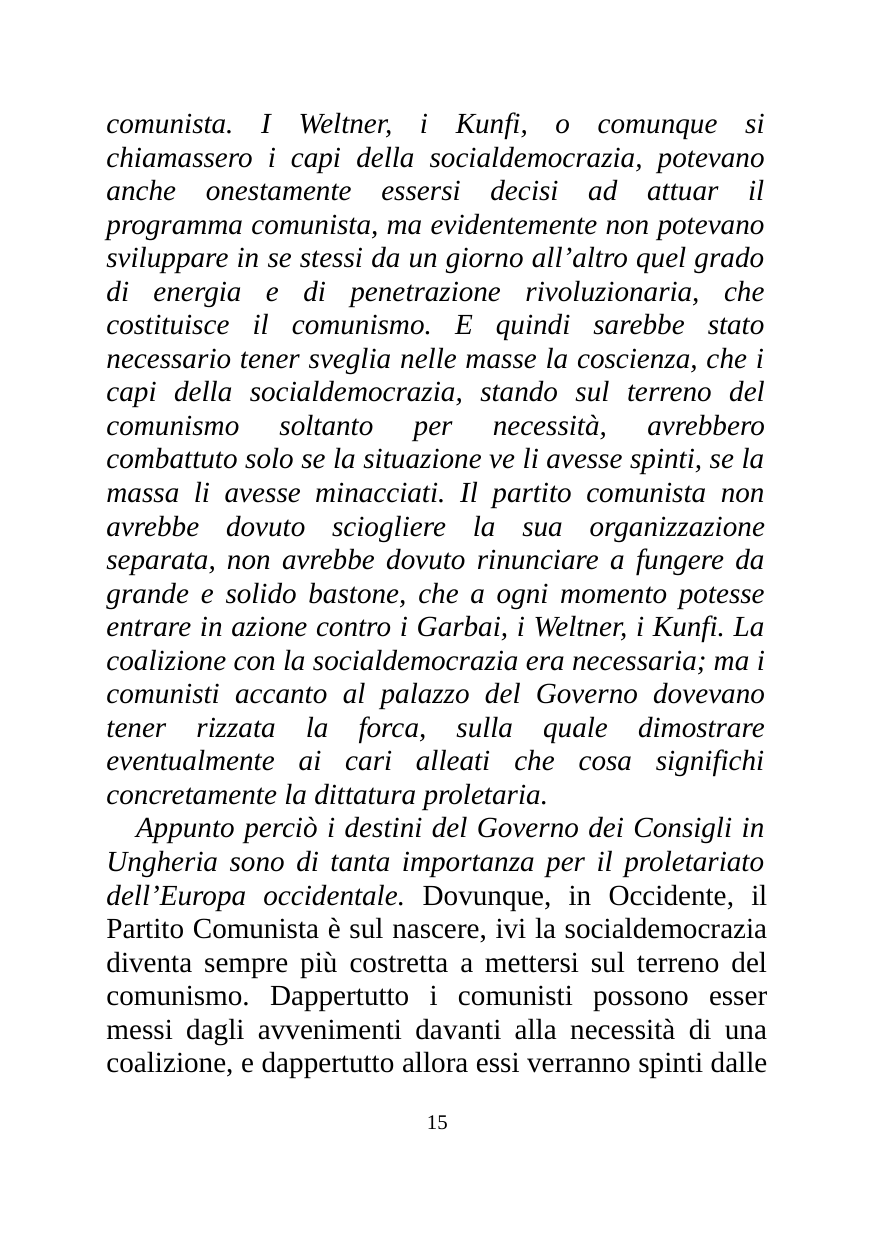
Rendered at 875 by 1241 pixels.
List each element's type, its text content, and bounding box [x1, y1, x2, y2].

text comunista. I Weltner, i Kunfi, o comunque si chiamassero i capi della socialdemocrazia, potevano anche onestamente essersi decisi ad attuar il programma comunista, ma evidentemente non potevano sviluppare in se stessi da un giorno all’altro quel grado di energia e di penetrazione rivoluzionaria, che costituisce il comunismo. E quindi sarebbe stato necessario tener sveglia nelle masse la coscienza, che i capi della socialdemocrazia, stando sul terreno del comunismo soltanto per necessità, avrebbero combattuto solo se la situazione ve li avesse spinti, se la massa li avesse minacciati. Il partito comunista non avrebbe dovuto sciogliere la sua organizzazione separata, non avrebbe dovuto rinunciare a fungere da grande e solido bastone, che a ogni momento potesse entrare in azione contro i Garbai, i Weltner, i Kunfi. La coalizione con la socialdemocrazia era necessaria; ma i comunisti accanto al palazzo del Governo dovevano tener rizzata la forca, sulla quale dimostrare eventualmente ai cari alleati che cosa significhi concretamente la dittatura proletaria. [106, 106, 768, 811]
text Appunto perciò i destini del Governo dei Consigli in Ungheria sono di tanta importanza per il proletariato dell’Europa occidentale. Dovunque, in Occidente, il Partito Comunista è sul nascere, ivi la socialdemocrazia diventa sempre più costretta a mettersi sul terreno del comunismo. Dappertutto i comunisti possono esser messi dagli avvenimenti davanti alla necessità di una coalizione, e dappertutto allora essi verranno spinti dalle [106, 811, 768, 1079]
